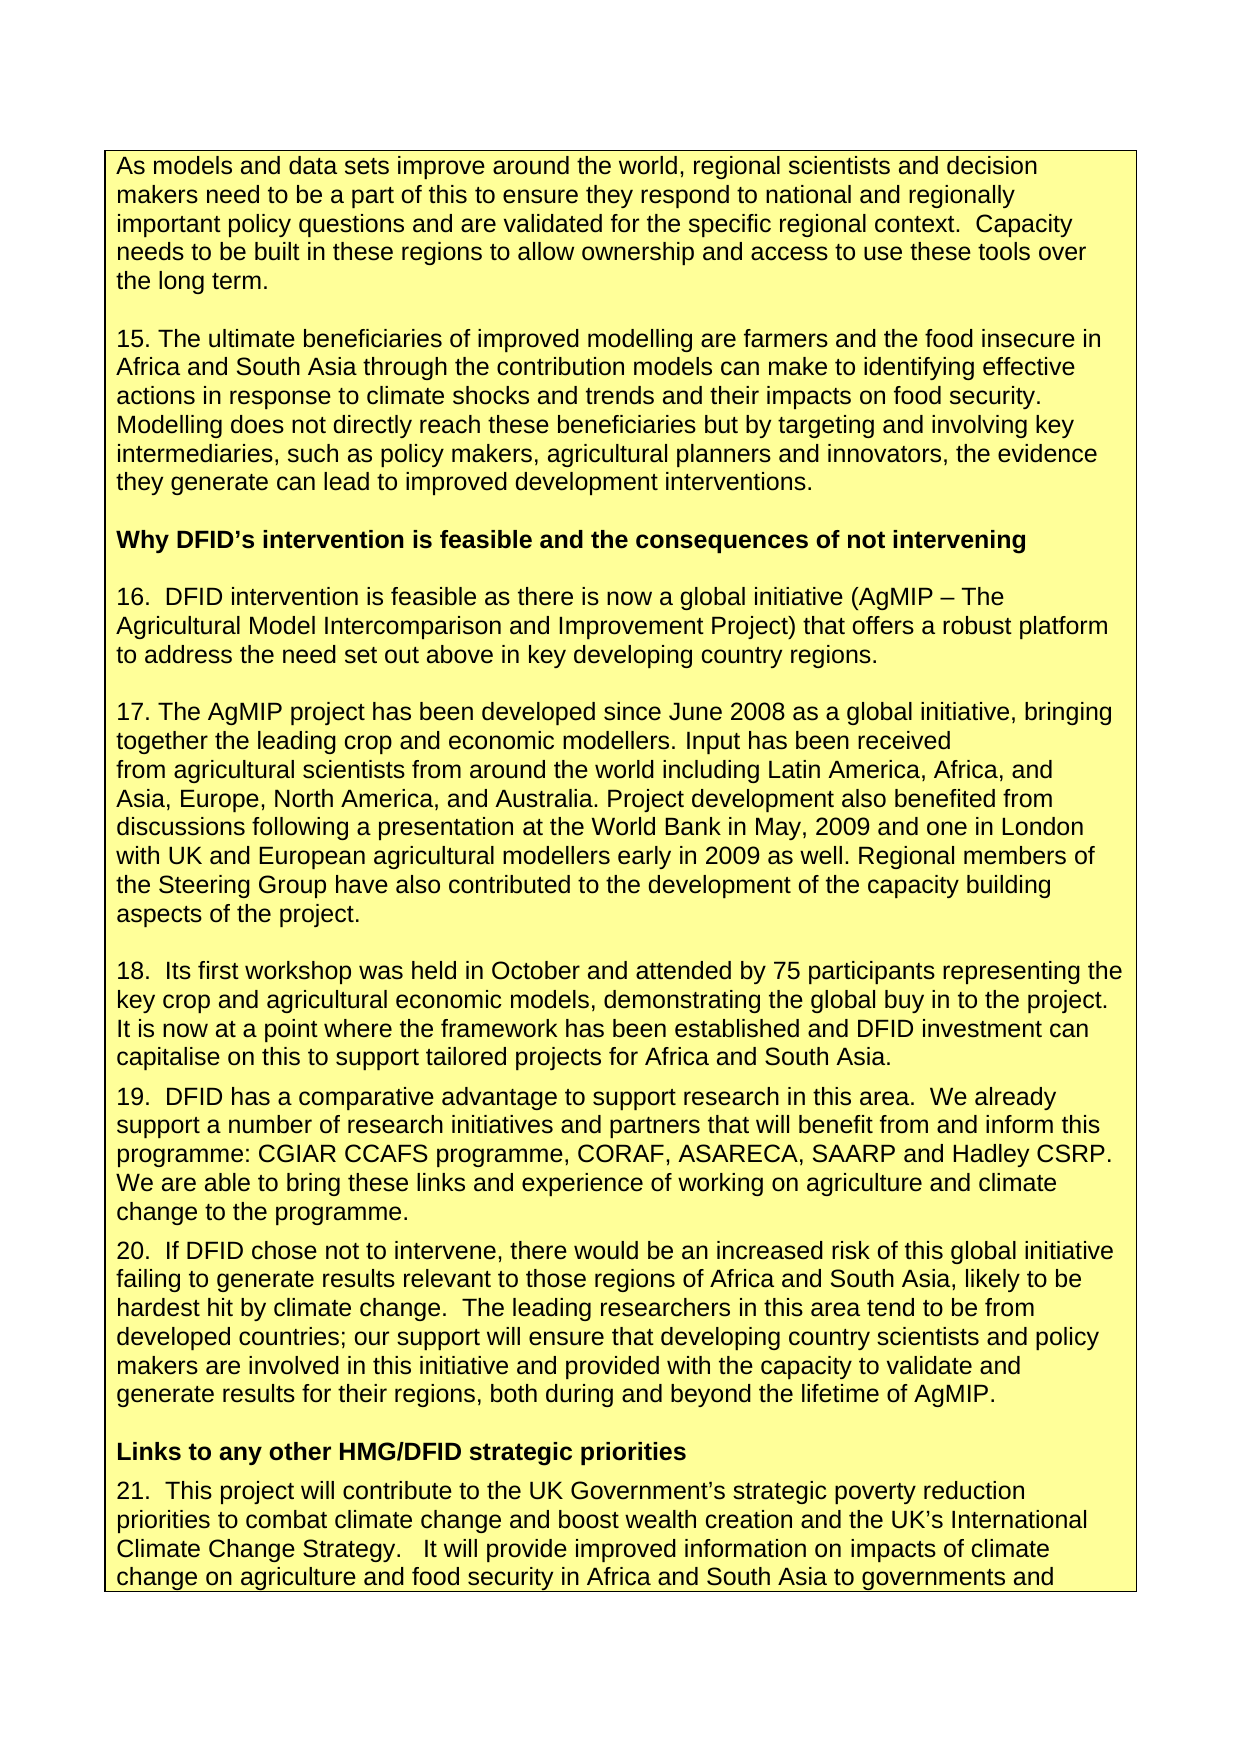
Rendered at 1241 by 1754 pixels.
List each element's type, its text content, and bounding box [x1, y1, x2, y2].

table_header A. Context and need for DFID intervention Context 1. Agriculture is one of the most vulnerable sectors to the impacts of climate change. This is due to both direct impacts on crop yields and indirect impacts such as changes in water availability. As a result, climate change will tend to reduce global agricultural production and intensify the risk of hunger and malnutrition. The 4th Assessment of the IPCC confirmed that most of these impacts are likely to be felt in developing countries, where “even slight warming decreased yields in seasonally dry and low-latitude regions”. 2. This has significant implications for both food security and economic growth in many developing countries, where even with rapid urbanization; the majority of the poor are projected to continue to live in rural areas until 2040. Most depend on agriculture for their livelihoods, directly or indirectly. Poor rural communities depend upon weather conditions for cultivation, so their capacity to manage climate-related risks is a high priority. There is an expanding evidence base underpinning the need for strengthened climate risk management and climate resilience in the face of increasing impacts of climate variability on economic performance and livelihoods of the poor. Families could find themselves introducing changes in diet preferences and facing more malnutrition and exposure to infectious diseases. 3. Negative impacts on agriculture in these areas are also likely to lead to impacts on growth and poverty reduction. Recent empirical evidence suggests that compared to growth from other sources, growth in agriculture generates welfare gains that are much stronger for the poorest parts of the population. Cross-country econometric work reported in the 2008 World Development Report shows that a 1% gain in GDP originating in agriculture generates a 6 % increase in overall expenditures for the poorest 10% of the population. GDP growth originating in non-agriculture sectors generates zero growth for the poorest 10% of the population. 4. A critical area of knowledge required to enable developing countries to adapt their agriculture sector to climate change and to inform investment decisions is evidence of what potential impacts are likely to be and identification of appropriate adaptation options (see figure 1). The use of models enables identification of probable impacts to inform adaptation planning, as well as supporting advocacy and policy on adaptation investments. They also offer a means of testing the impact of different adaptation and mitigation responses and prioritising critical areas for new research, for example novel crop types. 5. There are three common modelling approaches used for assessing impacts of climate change on crops: Econometric (Ricardian), empirical relationships based on observations and assessments using process based crop models Figure 1 Adaptation to Climate Change - Framework of areas of Knowledge needed Evidence of need for intervention 6. Current models of projected impacts on agriculture are of limited use as they are subject to a range of uncertainties and based upon a number of major assumptions that produce divergent results. For example, the “simulated responses of maize in Africa to a doubling of CO2 can be as broad as -98% to 16%, or as narrow as -14% to -12%”. Table 1 illustrates the effect of uncertainties about variables such as the role of CO2 fertilisation on estimating impacts on hunger. A recent literature review of the area concluded that “the causes of historical and recent variability in food availability (specifically crop yield variability) are not well understood and evidence for the role of climate as a driver is patchy and poorly quantified” Table 1: Global-scale impacts of climate change by 2080. 7. There has not been a systematic setting of standards and protocols to compare agricultural impact models, as has happened in the global climate change models. While, integrated assessments using crop simulation models have tended to be the most common modelling approach used, there are differences between crop models and the extent to which they incorporate different climatic factors and quantify uncertainty, which can lead to divergent results. Some models don’t integrate key drivers that affect food security in developing countries, again limiting their usefulness . There is scope for more poverty focus in crop modelling research. Assessment of agricultural systems can be enhanced through improved simulation models for locally important subsistence crops and varieties. Increasingly, testing and evaluation of models should consider the consequences for crop production on food systems most significant to the poor. 8. The Inter governmental Panel on Climate Change (IPCC) has recognised and advocated for improvements in these integrated models: “Calls by the IPCC Third Assessment Report to enhance crop model inter-comparison studies have remained largely unheeded: Improvements and further evaluation of economic, trade and technical components within integrated assessment models are needed….” Why DFID’s intervention is justified and the difference intervening will make to reducing poverty 9. Securing future agricultural productivity in African and South Asia in the face of the challenges of a changing climate is key to meeting development goals, including poverty reduction and food security. The empirical relationship between agriculture and poverty reduction is well established. For example, in Africa, agricultural growth has been found to be four times more effective in increasing the incomes of the extreme poor than growth originating in other sectors. A number of studies in Africa have emphasised the ‘multiplier’ effects of growth in agricultural incomes, with estimated income growth multipliers of between 1.5 and 3 across a number of African countries. This is a higher multiplier than in any other sector. 10. There is a key knowledge gap on the impact of climate change on agriculture and food security, particularly in developing countries. Improved models provide the major way to address this gap and improve the evidence base to support efforts to improve agricultural productivity and food security in the context of climate change. 11. Improved knowledge in this area and capacity for ongoing impact analysis is crucial in developing countries. This is because of the high likelihood of negative impacts from climate change on agriculture in these regions and the importance of this sector for poverty reduction. Investments in adaptation strategies can also have various indirect effects on wages and food prices. Adaptive capacity can enhance greater access to locally traded goods and services, which has implications for household livelihoods. Better impact information is needed in order to direct investments in adaptation that improve poor household’s livelihoods. 12. As set out by the IPCC, there is general consensus that the greatest negative impacts on agriculture resulting from climate change will occur in developing countries. Various studies have projected the potential impacts on poverty and hunger that could occur as a result. For example, one study shows that 65% of the global increase in climate-related hunger is projected to occur in Africa. The World Development Report 2010 suggests that a warming of 2oC is projected to result in a 4-5 % permanent reduction in annual income per capita in Africa and South Asia, driven by agricultural impacts. 13. This intervention will lead to the production of more robust information on the likely impacts of climate change on agriculture in developing country regions. This will enable key decision makers in these regions to deliver better informed policies and investments to secure agricultural productivity in the face of climate change and make better decisions on adaptation. It will also support aid agencies and the international community to make more effective poverty reducing aid and adaptation investments in the agricultural sector in these regions. 14. As well as substantially improving information on the impacts of climate change on food security and agriculture in Africa and South Asia to meet the challenges set out above, it is critical that model improvements are done in a way that addresses the specific needs of this region and results are accessed by decision makers that can use them to improve the lives of poor households whose livelihoods are affected by climate impacts. As models and data sets improve around the world, regional scientists and decision makers need to be a part of this to ensure they respond to national and regionally important policy questions and are validated for the specific regional context. Capacity needs to be built in these regions to allow ownership and access to use these tools over the long term. 15. The ultimate beneficiaries of improved modelling are farmers and the food insecure in Africa and South Asia through the contribution models can make to identifying effective actions in response to climate shocks and trends and their impacts on food security. Modelling does not directly reach these beneficiaries but by targeting and involving key intermediaries, such as policy makers, agricultural planners and innovators, the evidence they generate can lead to improved development interventions. Why DFID’s intervention is feasible and the consequences of not intervening 16. DFID intervention is feasible as there is now a global initiative (AgMIP – The Agricultural Model Intercomparison and Improvement Project) that offers a robust platform to address the need set out above in key developing country regions. 17. The AgMIP project has been developed since June 2008 as a global initiative, bringing together the leading crop and economic modellers. Input has been received from agricultural scientists from around the world including Latin America, Africa, and Asia, Europe, North America, and Australia. Project development also benefited from discussions following a presentation at the World Bank in May, 2009 and one in London with UK and European agricultural modellers early in 2009 as well. Regional members of the Steering Group have also contributed to the development of the capacity building aspects of the project. 18. Its first workshop was held in October and attended by 75 participants representing the key crop and agricultural economic models, demonstrating the global buy in to the project. It is now at a point where the framework has been established and DFID investment can capitalise on this to support tailored projects for Africa and South Asia. 19. DFID has a comparative advantage to support research in this area. We already support a number of research initiatives and partners that will benefit from and inform this programme: CGIAR CCAFS programme, CORAF, ASARECA, SAARP and Hadley CSRP. We are able to bring these links and experience of working on agriculture and climate change to the programme. 20. If DFID chose not to intervene, there would be an increased risk of this global initiative failing to generate results relevant to those regions of Africa and South Asia, likely to be hardest hit by climate change. The leading researchers in this area tend to be from developed countries; our support will ensure that developing country scientists and policy makers are involved in this initiative and provided with the capacity to validate and generate results for their regions, both during and beyond the lifetime of AgMIP. Links to any other HMG/DFID strategic priorities 21. This project will contribute to the UK Government’s strategic poverty reduction priorities to combat climate change and boost wealth creation and the UK’s International Climate Change Strategy. It will provide improved information on impacts of climate change on agriculture and food security in Africa and South Asia to governments and actors in those regions. It will also provide evidence needed to support DFID’s broader research investment and commitments in this area; for example it will generate evidence on priority agriculture adaptation options for further research, responding to studies such as the recent Foresight study that identified the role of climate in market volatility. [106, 151, 1136, 1591]
